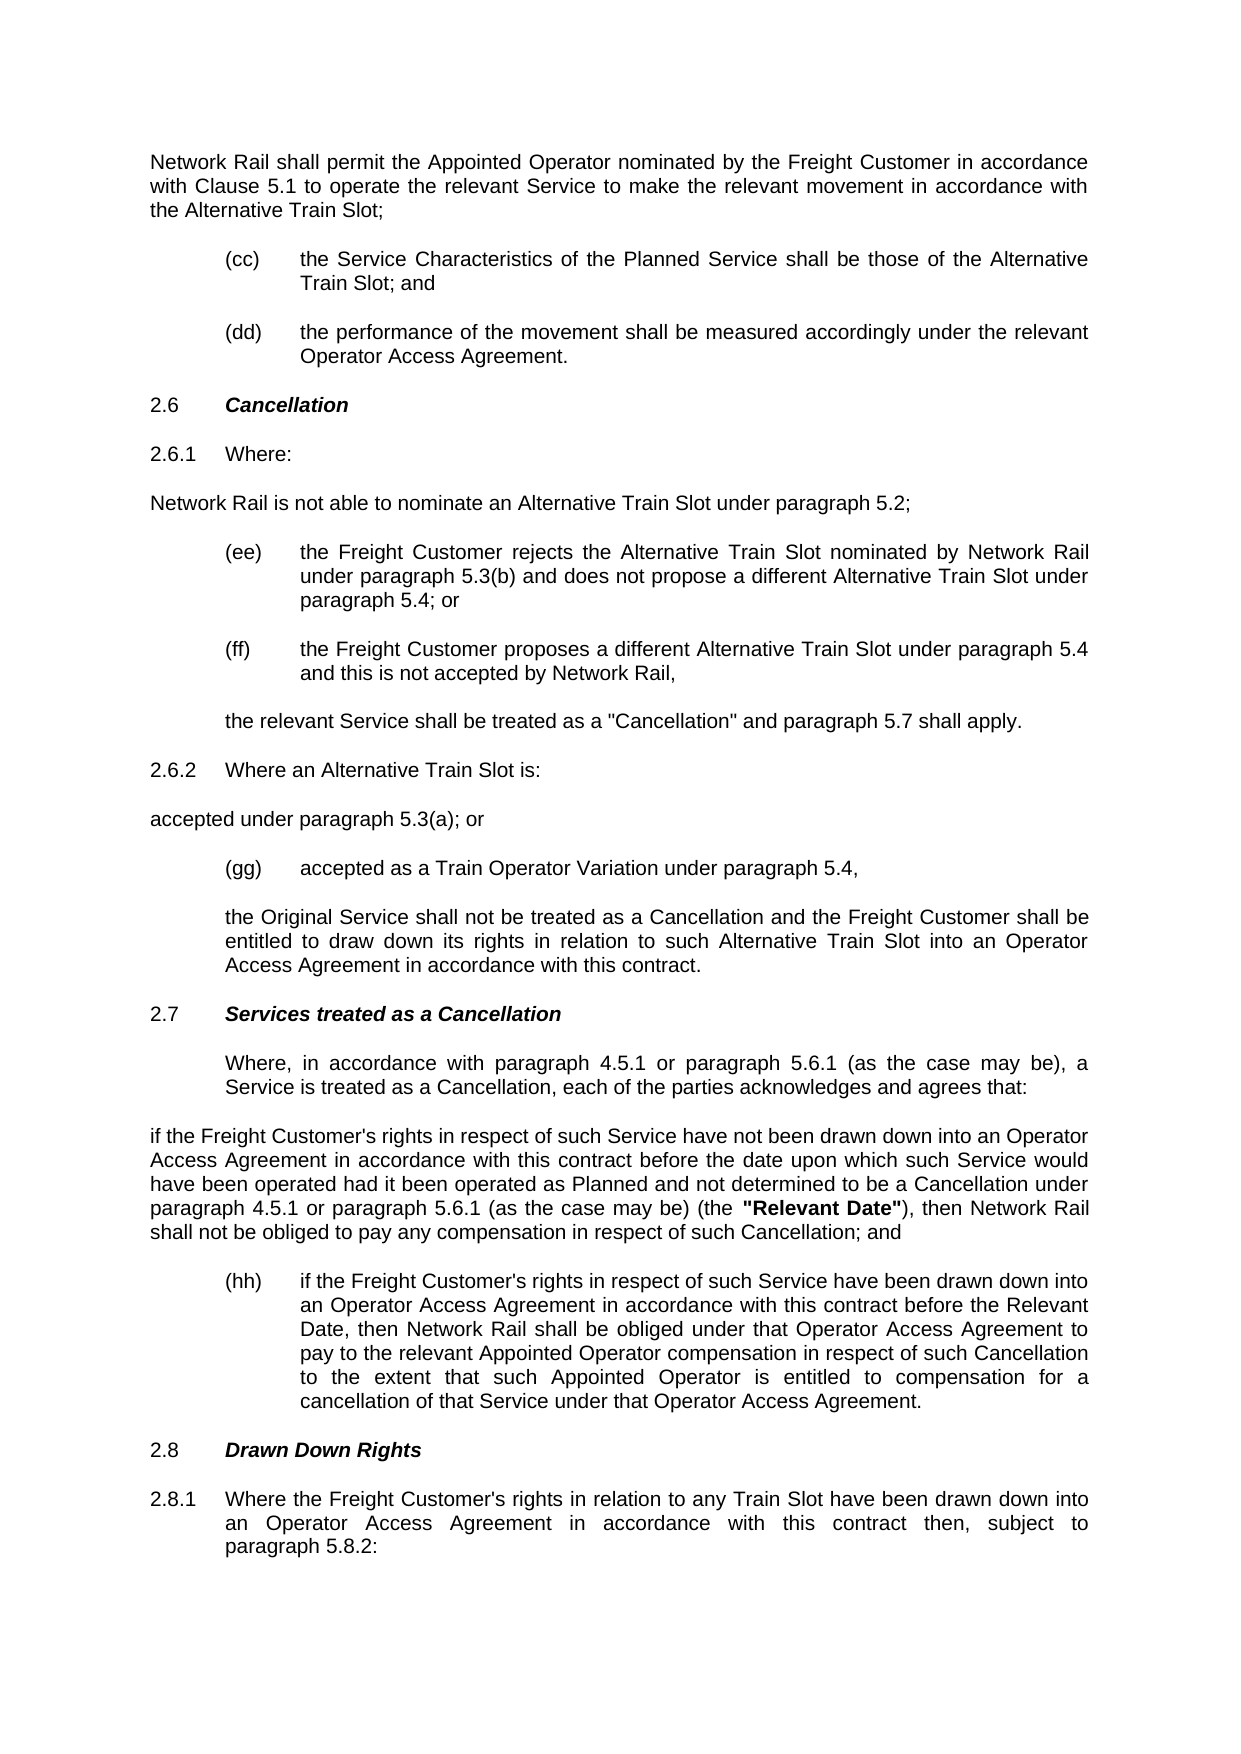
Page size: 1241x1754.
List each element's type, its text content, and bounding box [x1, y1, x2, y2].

text Where, in accordance with paragraph 4.5.1 or paragraph 5.6.1 (as the case may be), a Service is treated as a Cancellation, each of the parties acknowledges and agrees that: [225, 1051, 1090, 1099]
subtitle Network Rail is not able to nominate an Alternative Train Slot under paragraph 5.2; [150, 491, 1090, 514]
subtitle the performance of the movement shall be measured accordingly under the relevant Operator Access Agreement. [225, 320, 1090, 368]
list Drawn Down Rights [150, 1437, 1090, 1461]
subtitle the Freight Customer proposes a different Alternative Train Slot under paragraph 5.4 and this is not accepted by Network Rail, [225, 636, 1090, 684]
subtitle the Freight Customer rejects the Alternative Train Slot nominated by Network Rail under paragraph 5.3(b) and does not propose a different Alternative Train Slot under paragraph 5.4; or [225, 539, 1090, 611]
subtitle Network Rail shall permit the Appointed Operator nominated by the Freight Customer in accordance with Clause 5.1 to operate the relevant Service to make the relevant movement in accordance with the Alternative Train Slot; [150, 150, 1090, 222]
text the relevant Service shall be treated as a "Cancellation" and paragraph 5.7 shall apply. [225, 709, 1090, 733]
subtitle accepted as a Train Operator Variation under paragraph 5.4, [225, 856, 1090, 880]
list Where the Freight Customer's rights in relation to any Train Slot have been drawn down into an Operator Access Agreement in accordance with this contract then, subject to paragraph 5.8.2: [150, 1486, 1090, 1558]
subtitle if the Freight Customer's rights in respect of such Service have been drawn down into an Operator Access Agreement in accordance with this contract before the Relevant Date, then Network Rail shall be obliged under that Operator Access Agreement to pay to the relevant Appointed Operator compensation in respect of such Cancellation to the extent that such Appointed Operator is entitled to compensation for a cancellation of that Service under that Operator Access Agreement. [225, 1269, 1090, 1412]
subtitle the Service Characteristics of the Planned Service shall be those of the Alternative Train Slot; and [225, 247, 1090, 295]
list Cancellation [150, 393, 1090, 417]
subtitle accepted under paragraph 5.3(a); or [150, 807, 1090, 831]
text the Original Service shall not be treated as a Cancellation and the Freight Customer shall be entitled to draw down its rights in relation to such Alternative Train Slot into an Operator Access Agreement in accordance with this contract. [225, 905, 1090, 977]
subtitle if the Freight Customer's rights in respect of such Service have not been drawn down into an Operator Access Agreement in accordance with this contract before the date upon which such Service would have been operated had it been operated as Planned and not determined to be a Cancellation under paragraph 4.5.1 or paragraph 5.6.1 (as the case may be) (the "Relevant Date"), then Network Rail shall not be obliged to pay any compensation in respect of such Cancellation; and [150, 1124, 1090, 1244]
list Where: [150, 442, 1090, 466]
list Where an Alternative Train Slot is: [150, 758, 1090, 782]
list Services treated as a Cancellation [150, 1002, 1090, 1026]
